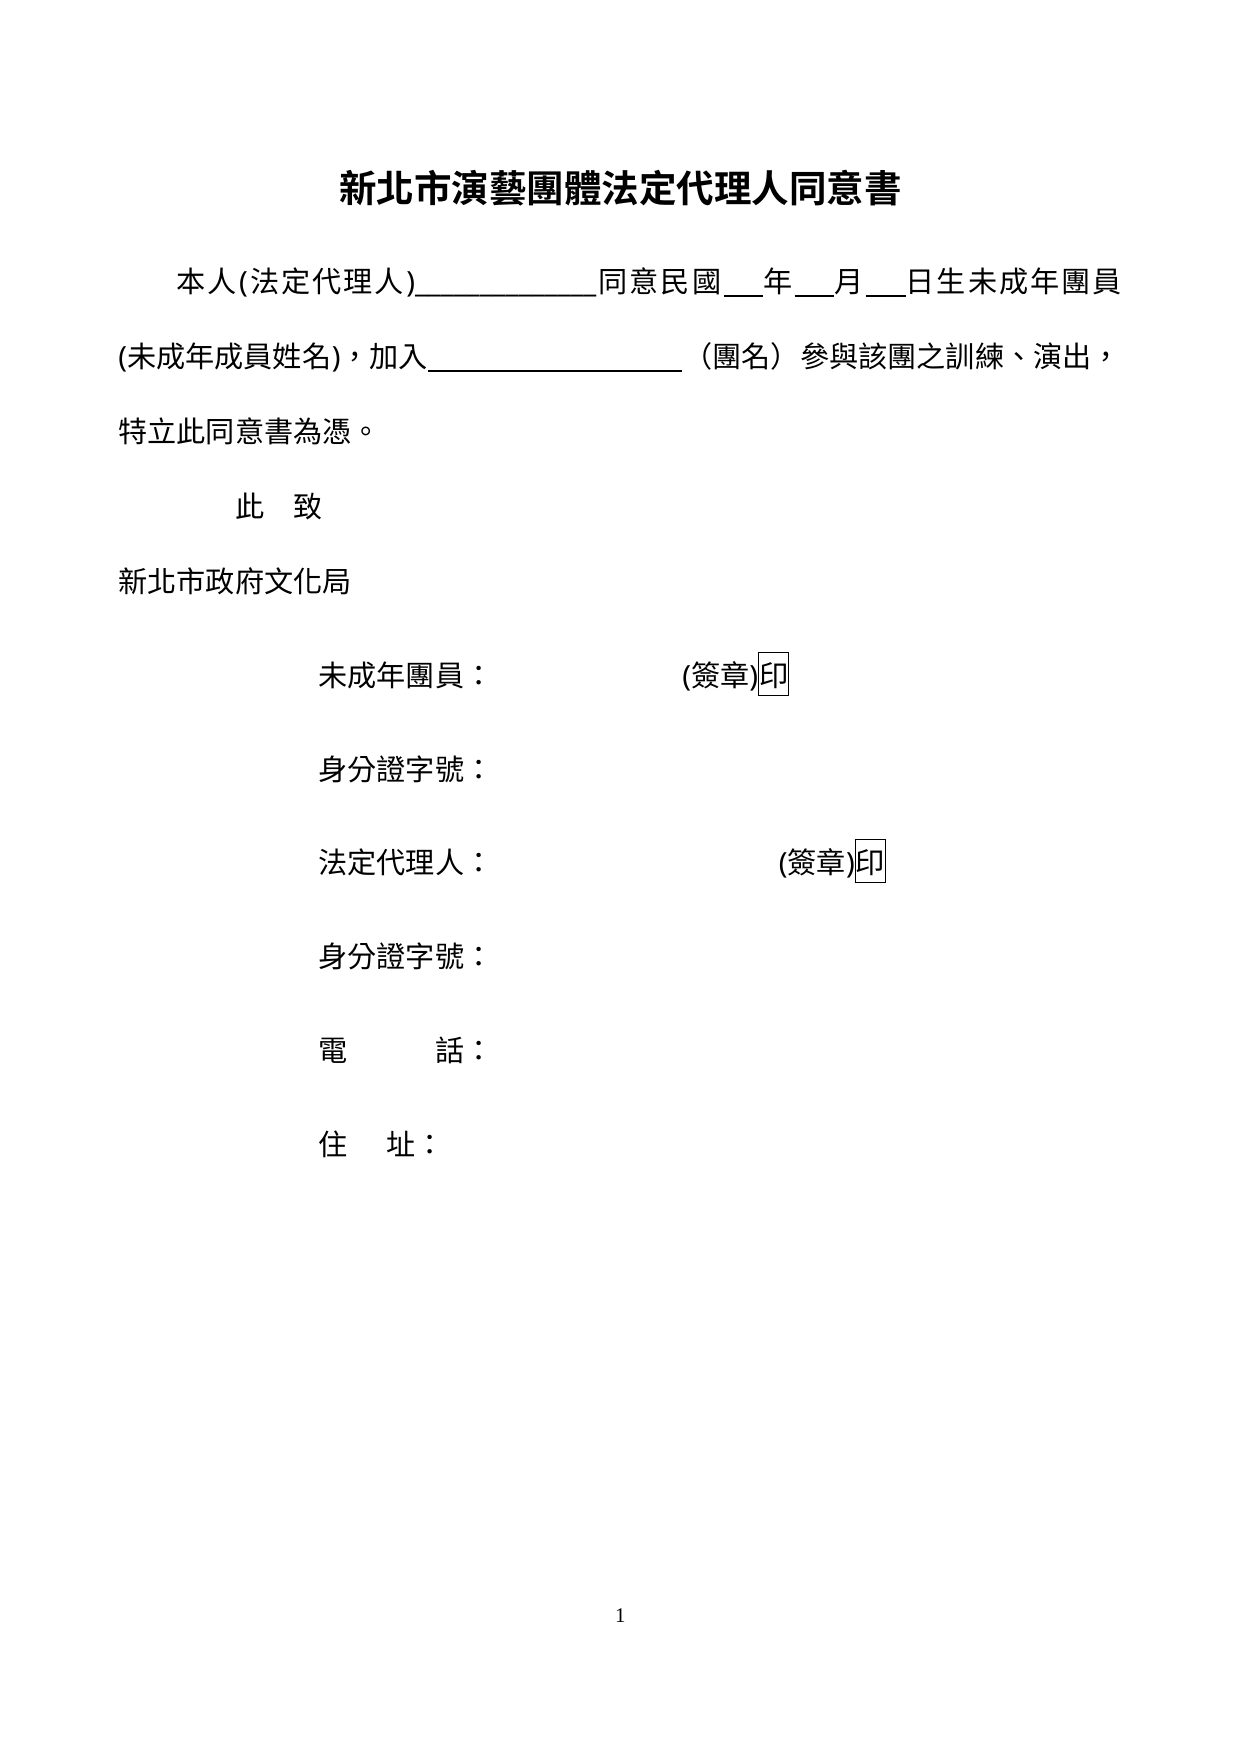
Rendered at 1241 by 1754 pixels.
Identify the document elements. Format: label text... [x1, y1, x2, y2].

text 此 致 [118, 467, 1122, 542]
text 身分證字號： [318, 730, 1122, 805]
text 新北市演藝團體法定代理人同意書 [118, 149, 1122, 224]
text 新北市政府文化局 [118, 542, 1122, 617]
text 本人(法定代理人)______________同意民國 年 月 日生未成年團員 (未成年成員姓名)，加入 （團名）參與該團之訓練、演出，特立此同意書為憑。 [118, 242, 1122, 467]
text 未成年團員： (簽章)印 [318, 636, 1122, 711]
text 身分證字號： [318, 917, 1122, 992]
text 住 址： [318, 1105, 1122, 1180]
text 法定代理人： (簽章)印 [318, 824, 1122, 899]
text 電 話： [318, 1011, 1122, 1086]
